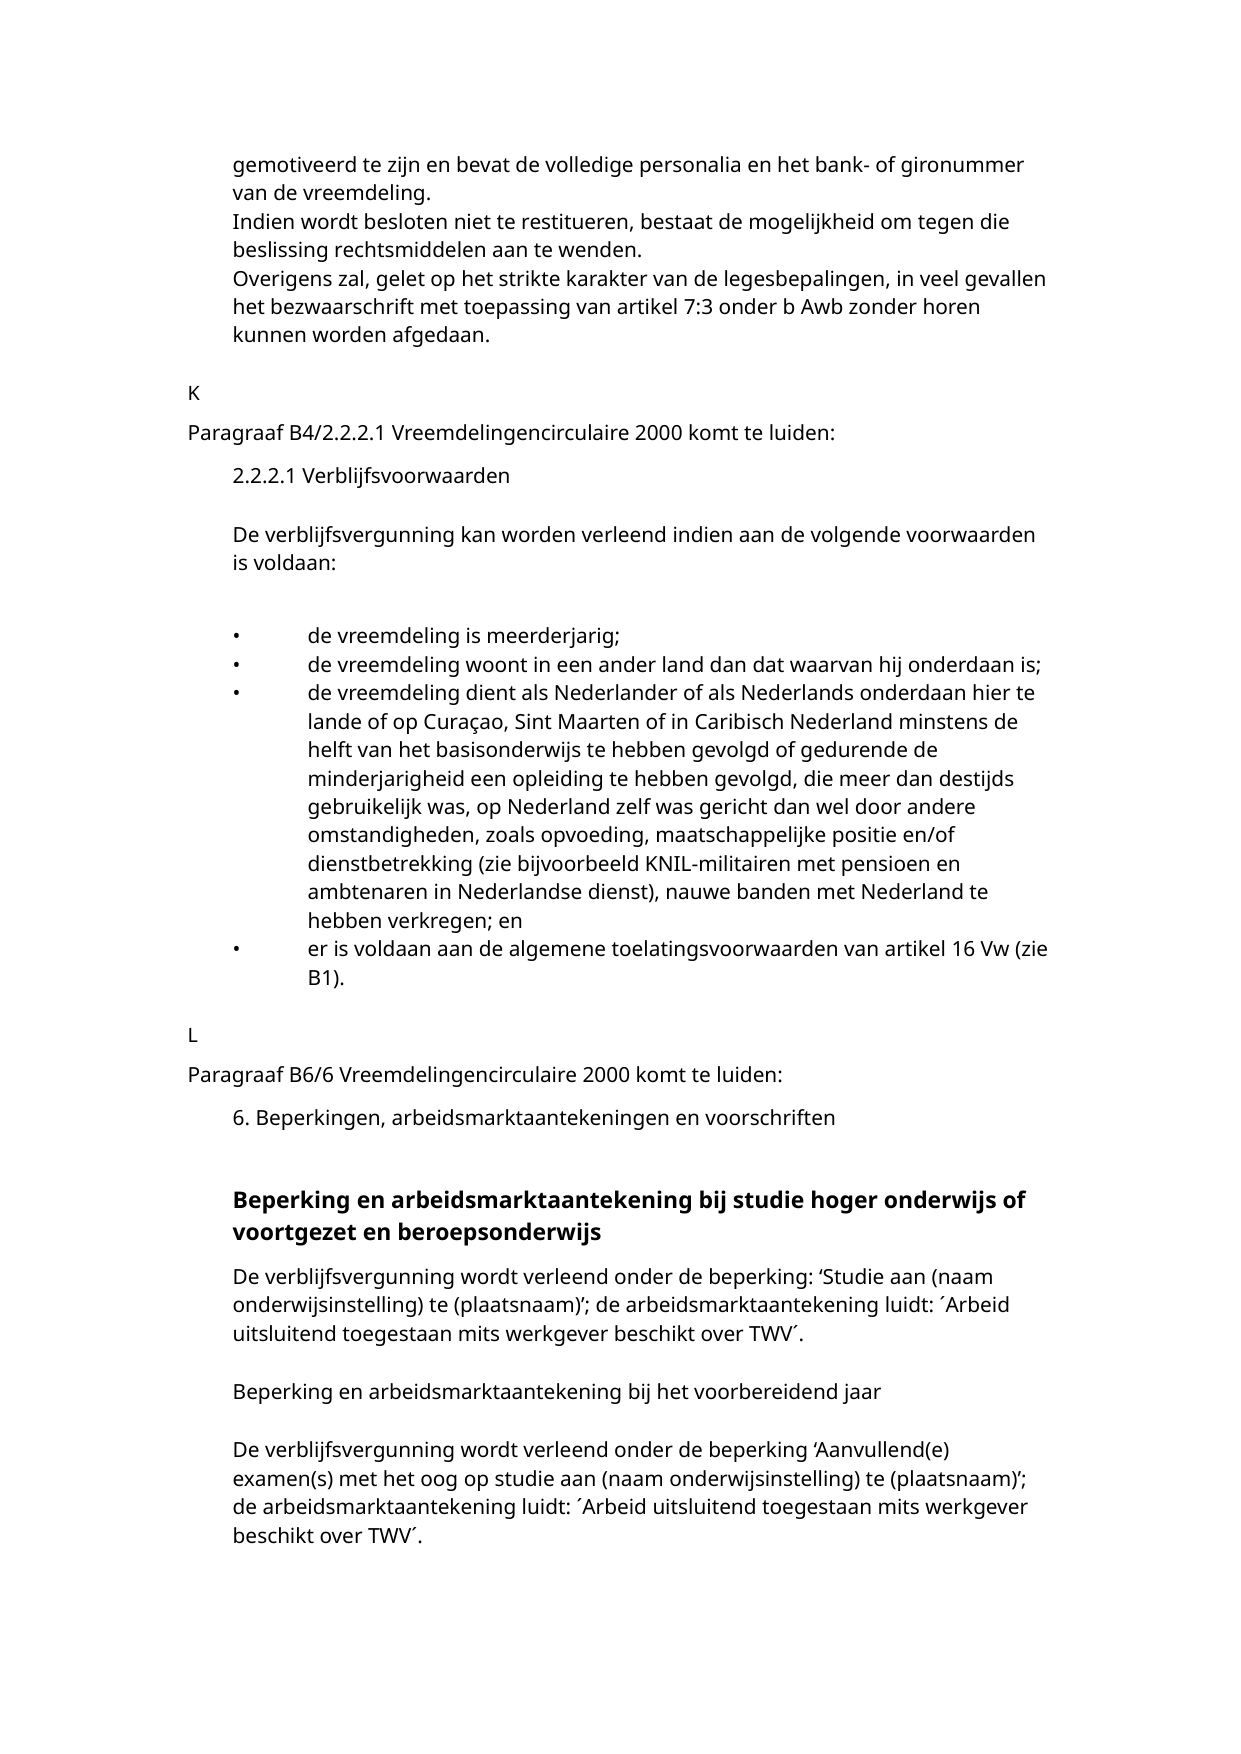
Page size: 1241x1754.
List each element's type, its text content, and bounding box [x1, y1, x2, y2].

text De verblijfsvergunning wordt verleend onder de beperking: ‘Studie aan (naam onderwijsinstelling) te (plaatsnaam)’; de arbeidsmarktaantekening luidt: ´Arbeid uitsluitend toegestaan mits werkgever beschikt over TWV´. [232, 1262, 1053, 1347]
text De verblijfsvergunning wordt verleend onder de beperking ‘Aanvullend(e) examen(s) met het oog op studie aan (naam onderwijsinstelling) te (plaatsnaam)’; de arbeidsmarktaantekening luidt: ´Arbeid uitsluitend toegestaan mits werkgever beschikt over TWV´. [232, 1436, 1053, 1549]
list de vreemdeling dient als Nederlander of als Nederlands onderdaan hier te lande of op Curaçao, Sint Maarten of in Caribisch Nederland minstens de helft van het basisonderwijs te hebben gevolgd of gedurende de minderjarigheid een opleiding te hebben gevolgd, die meer dan destijds gebruikelijk was, op Nederland zelf was gericht dan wel door andere omstandigheden, zoals opvoeding, maatschappelijke positie en/of dienstbetrekking (zie bijvoorbeeld KNIL-militairen met pensioen en ambtenaren in Nederlandse dienst), nauwe banden met Nederland te hebben verkregen; en [232, 678, 1053, 934]
list de vreemdeling woont in een ander land dan dat waarvan hij onderdaan is; [232, 650, 1053, 678]
subtitle 2.2.2.1 Verblijfsvoorwaarden [232, 461, 1053, 490]
subtitle Beperking en arbeidsmarktaantekening bij studie hoger onderwijs of voortgezet en beroepsonderwijs [232, 1184, 1053, 1247]
text Indien wordt besloten niet te restitueren, bestaat de mogelijkheid om tegen die beslissing rechtsmiddelen aan te wenden. [232, 207, 1053, 264]
text Paragraaf B6/6 Vreemdelingencirculaire 2000 komt te luiden: [187, 1060, 1053, 1088]
text L [187, 1021, 1053, 1048]
text gemotiveerd te zijn en bevat de volledige personalia en het bank- of gironummer van de vreemdeling. [232, 150, 1053, 207]
list de vreemdeling is meerderjarig; [232, 622, 1053, 650]
text K [187, 379, 1053, 406]
text Overigens zal, gelet op het strikte karakter van de legesbepalingen, in veel gevallen het bezwaarschrift met toepassing van artikel 7:3 onder b Awb zonder horen kunnen worden afgedaan. [232, 264, 1053, 349]
subtitle Beperking en arbeidsmarktaantekening bij het voorbereidend jaar [232, 1377, 1053, 1406]
list er is voldaan aan de algemene toelatingsvoorwaarden van artikel 16 Vw (zie B1). [232, 934, 1053, 991]
text De verblijfsvergunning kan worden verleend indien aan de volgende voorwaarden is voldaan: [232, 520, 1053, 577]
subtitle 6. Beperkingen, arbeidsmarktaantekeningen en voorschriften [232, 1103, 1053, 1132]
text Paragraaf B4/2.2.2.1 Vreemdelingencirculaire 2000 komt te luiden: [187, 418, 1053, 446]
